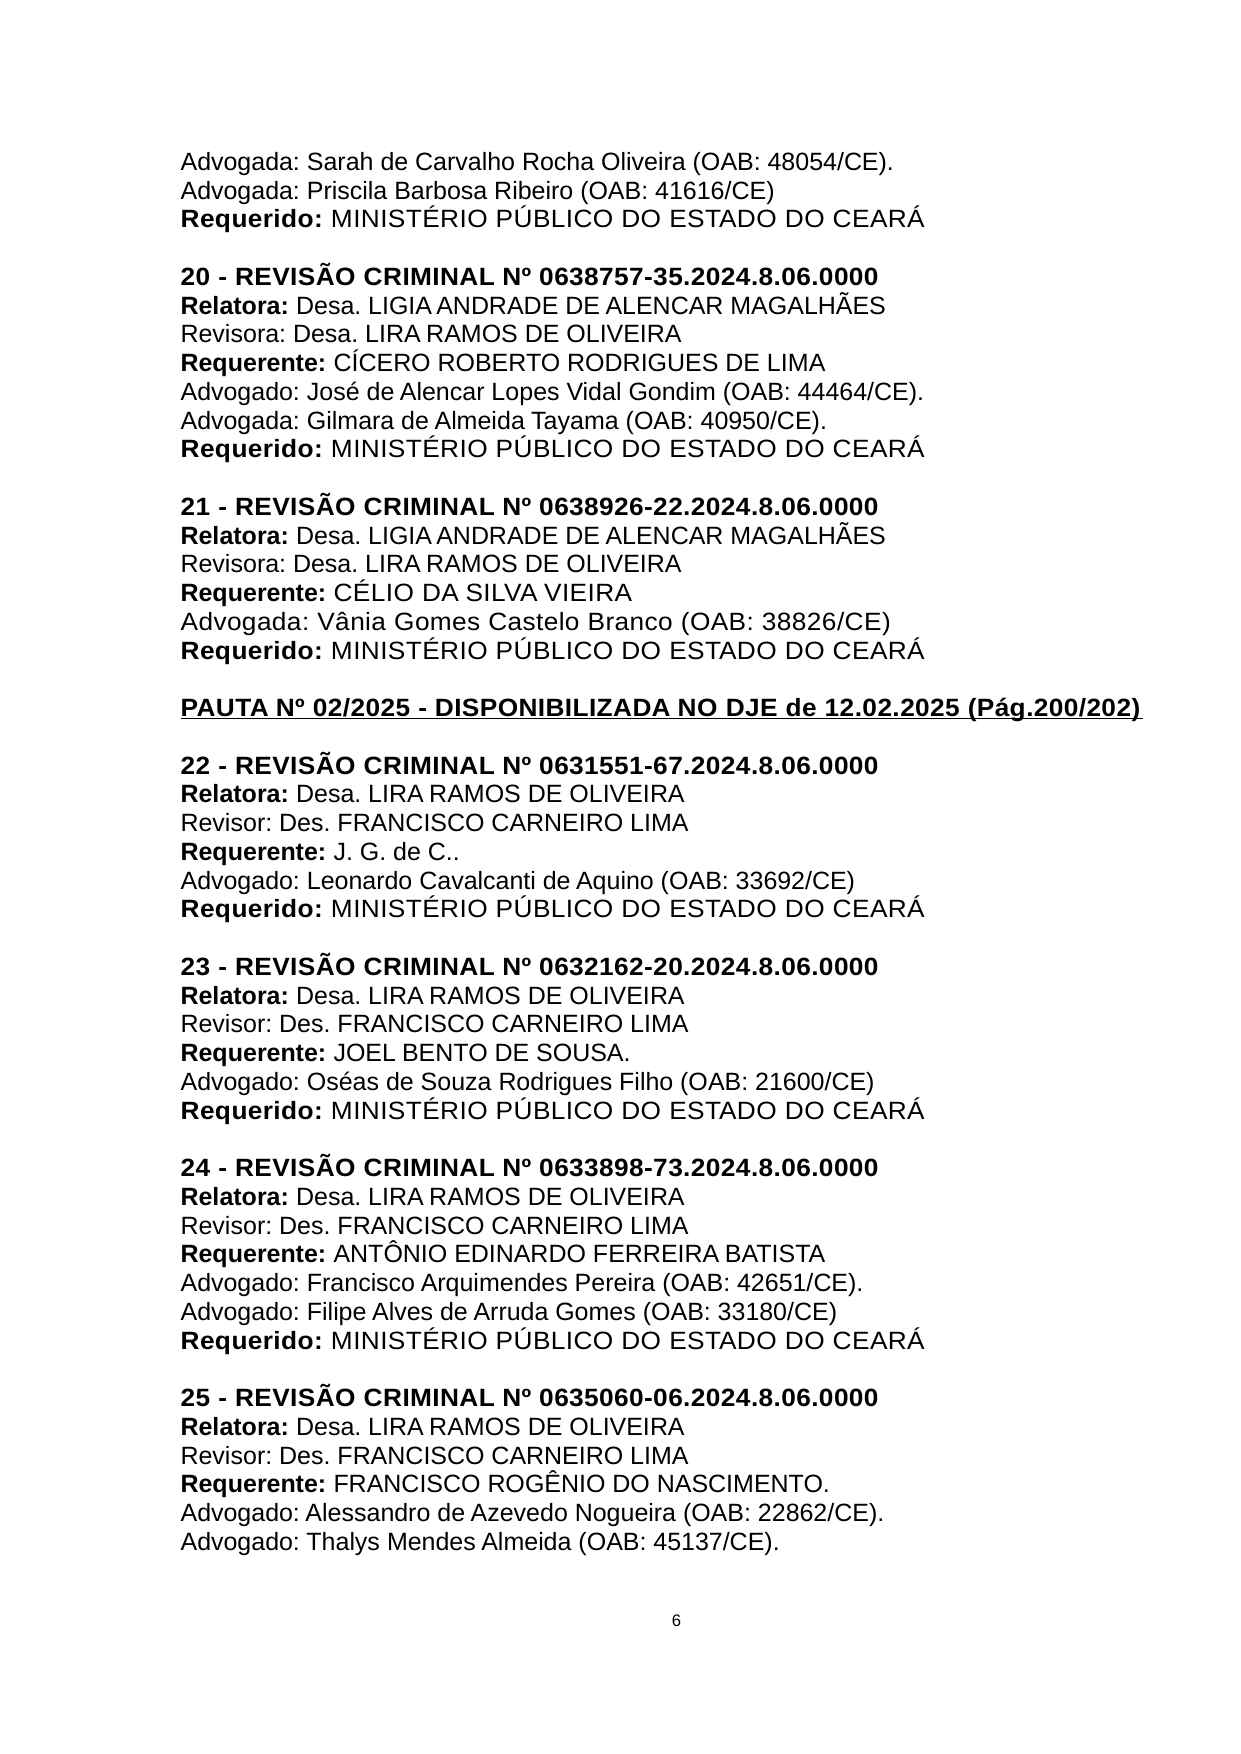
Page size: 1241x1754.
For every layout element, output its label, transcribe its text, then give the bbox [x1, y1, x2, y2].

text Revisor: Des. FRANCISCO CARNEIRO LIMA [180, 1441, 1172, 1469]
text Relatora: Desa. LIGIA ANDRADE DE ALENCAR MAGALHÃES [180, 291, 1172, 319]
text Requerente: ANTÔNIO EDINARDO FERREIRA BATISTA [180, 1239, 1172, 1268]
text Relatora: Desa. LIRA RAMOS DE OLIVEIRA [180, 1182, 1172, 1211]
text Advogado: Oséas de Souza Rodrigues Filho (OAB: 21600/CE) [180, 1067, 1172, 1096]
text Advogado: Thalys Mendes Almeida (OAB: 45137/CE). [180, 1527, 1172, 1556]
text Revisor: Des. FRANCISCO CARNEIRO LIMA [180, 808, 1172, 837]
text Advogado: Leonardo Cavalcanti de Aquino (OAB: 33692/CE) [180, 866, 1172, 894]
text Requerente: CÉLIO DA SILVA VIEIRA [180, 578, 1172, 607]
text Relatora: Desa. LIRA RAMOS DE OLIVEIRA [180, 779, 1172, 808]
text 23 - REVISÃO CRIMINAL Nº 0632162-20.2024.8.06.0000 [180, 952, 1172, 981]
text Requerido: MINISTÉRIO PÚBLICO DO ESTADO DO CEARÁ [180, 1326, 1172, 1354]
text Requerente: FRANCISCO ROGÊNIO DO NASCIMENTO. [180, 1469, 1172, 1498]
text Advogada: Gilmara de Almeida Tayama (OAB: 40950/CE). [180, 406, 1172, 434]
text Advogado: Francisco Arquimendes Pereira (OAB: 42651/CE). [180, 1268, 1172, 1297]
text Requerente: J. G. de C.. [180, 837, 1172, 866]
text Relatora: Desa. LIRA RAMOS DE OLIVEIRA [180, 981, 1172, 1009]
text Requerente: CÍCERO ROBERTO RODRIGUES DE LIMA [180, 348, 1172, 377]
text Requerido: MINISTÉRIO PÚBLICO DO ESTADO DO CEARÁ [180, 204, 1172, 233]
text Advogada: Vânia Gomes Castelo Branco (OAB: 38826/CE) [180, 607, 1172, 636]
text Revisor: Des. FRANCISCO CARNEIRO LIMA [180, 1009, 1172, 1038]
text 20 - REVISÃO CRIMINAL Nº 0638757-35.2024.8.06.0000 [180, 262, 1172, 291]
text Advogado: Alessandro de Azevedo Nogueira (OAB: 22862/CE). [180, 1498, 1172, 1527]
text Advogada: Sarah de Carvalho Rocha Oliveira (OAB: 48054/CE). [180, 147, 1172, 176]
text PAUTA Nº 02/2025 - DISPONIBILIZADA NO DJE de 12.02.2025 (Pág.200/202) [180, 693, 1172, 722]
text Revisor: Des. FRANCISCO CARNEIRO LIMA [180, 1211, 1172, 1239]
text Relatora: Desa. LIGIA ANDRADE DE ALENCAR MAGALHÃES [180, 521, 1172, 549]
text 24 - REVISÃO CRIMINAL Nº 0633898-73.2024.8.06.0000 [180, 1153, 1172, 1182]
text Revisora: Desa. LIRA RAMOS DE OLIVEIRA [180, 319, 1172, 348]
text 22 - REVISÃO CRIMINAL Nº 0631551-67.2024.8.06.0000 [180, 751, 1172, 779]
text Requerido: MINISTÉRIO PÚBLICO DO ESTADO DO CEARÁ [180, 636, 1172, 664]
text 25 - REVISÃO CRIMINAL Nº 0635060-06.2024.8.06.0000 [180, 1383, 1172, 1412]
text Relatora: Desa. LIRA RAMOS DE OLIVEIRA [180, 1412, 1172, 1441]
text Revisora: Desa. LIRA RAMOS DE OLIVEIRA [180, 549, 1172, 578]
text Requerido: MINISTÉRIO PÚBLICO DO ESTADO DO CEARÁ [180, 434, 1172, 463]
text Requerido: MINISTÉRIO PÚBLICO DO ESTADO DO CEARÁ [180, 1096, 1172, 1124]
text 21 - REVISÃO CRIMINAL Nº 0638926-22.2024.8.06.0000 [180, 492, 1172, 521]
text Advogado: Filipe Alves de Arruda Gomes (OAB: 33180/CE) [180, 1297, 1172, 1326]
text Requerido: MINISTÉRIO PÚBLICO DO ESTADO DO CEARÁ [180, 894, 1172, 923]
text Advogada: Priscila Barbosa Ribeiro (OAB: 41616/CE) [180, 176, 1172, 204]
text Advogado: José de Alencar Lopes Vidal Gondim (OAB: 44464/CE). [180, 377, 1172, 406]
text Requerente: JOEL BENTO DE SOUSA. [180, 1038, 1172, 1067]
